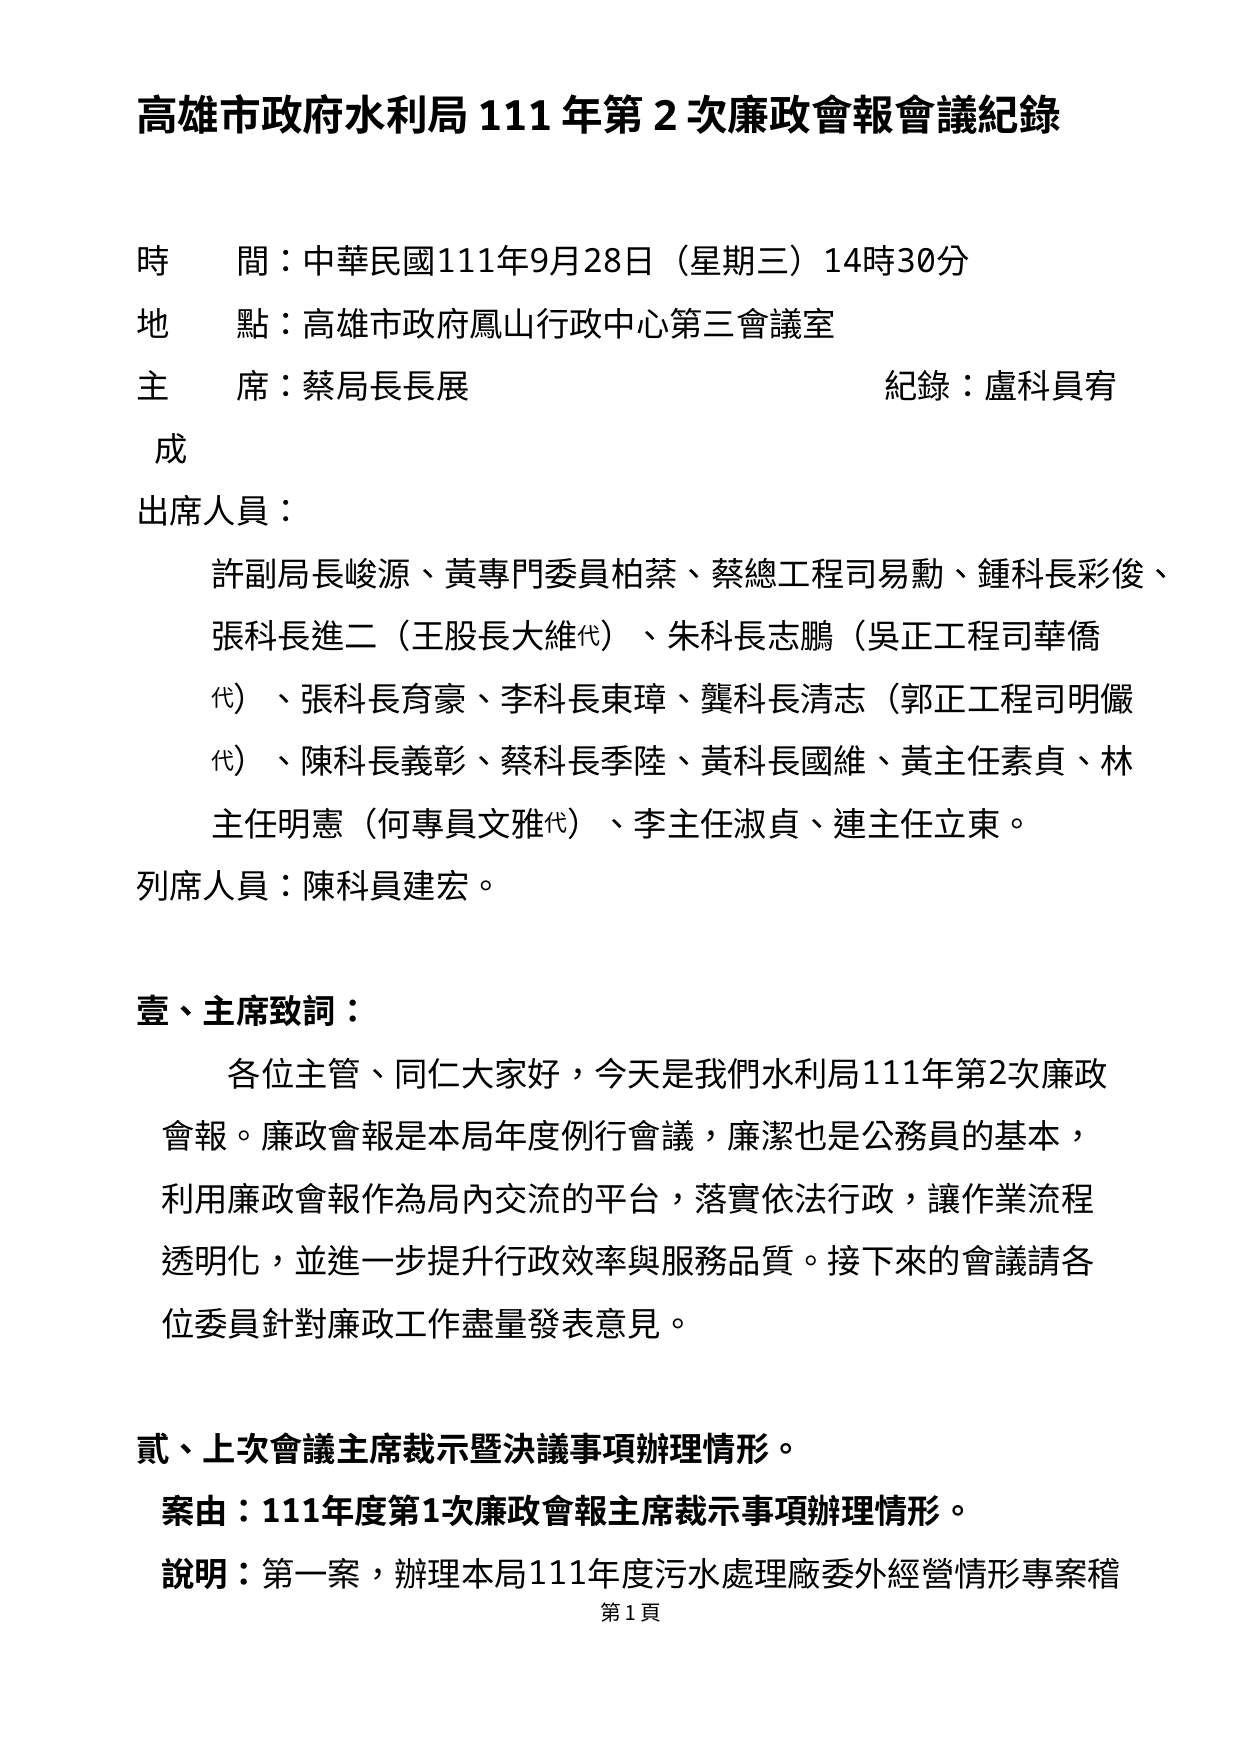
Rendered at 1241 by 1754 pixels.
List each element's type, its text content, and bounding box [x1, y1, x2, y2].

text 各位主管、同仁大家好，今天是我們水利局111年第2次廉政會報。廉政會報是本局年度例行會議，廉潔也是公務員的基本，利用廉政會報作為局內交流的平台，落實依法行政，讓作業流程透明化，並進一步提升行政效率與服務品質。接下來的會議請各位委員針對廉政工作盡量發表意見。 [161, 1030, 1125, 1342]
text 許副局長峻源、黃專門委員柏棻、蔡總工程司易勳、鍾科長彩俊、張科長進二（王股長大維代）、朱科長志鵬（吳正工程司華僑代）、張科長育豪、李科長東璋、龔科長清志（郭正工程司明儼代）、陳科長義彰、蔡科長季陸、黃科長國維、黃主任素貞、林主任明憲（何專員文雅代）、李主任淑貞、連主任立東。 [211, 530, 1150, 842]
text 地 點：高雄市政府鳳山行政中心第三會議室 [136, 280, 1169, 342]
text 列席人員：陳科員建宏。 [136, 842, 1150, 905]
text 出席人員： [136, 467, 1150, 530]
text 案由：111年度第1次廉政會報主席裁示事項辦理情形。 [161, 1467, 1125, 1530]
text 貳、上次會議主席裁示暨決議事項辦理情形。 [136, 1405, 1125, 1467]
text 高雄市政府水利局111年第2次廉政會報會議紀錄 [136, 92, 1125, 140]
text 時 間：中華民國111年9月28日（星期三）14時30分 [136, 217, 1169, 280]
text 壹、主席致詞： [136, 967, 1125, 1030]
text 主 席：蔡局長長展 紀錄：盧科員宥成 [136, 342, 1131, 467]
text 說明：第一案，辦理本局111年度污水處理廠委外經營情形專案稽 [161, 1530, 1125, 1592]
